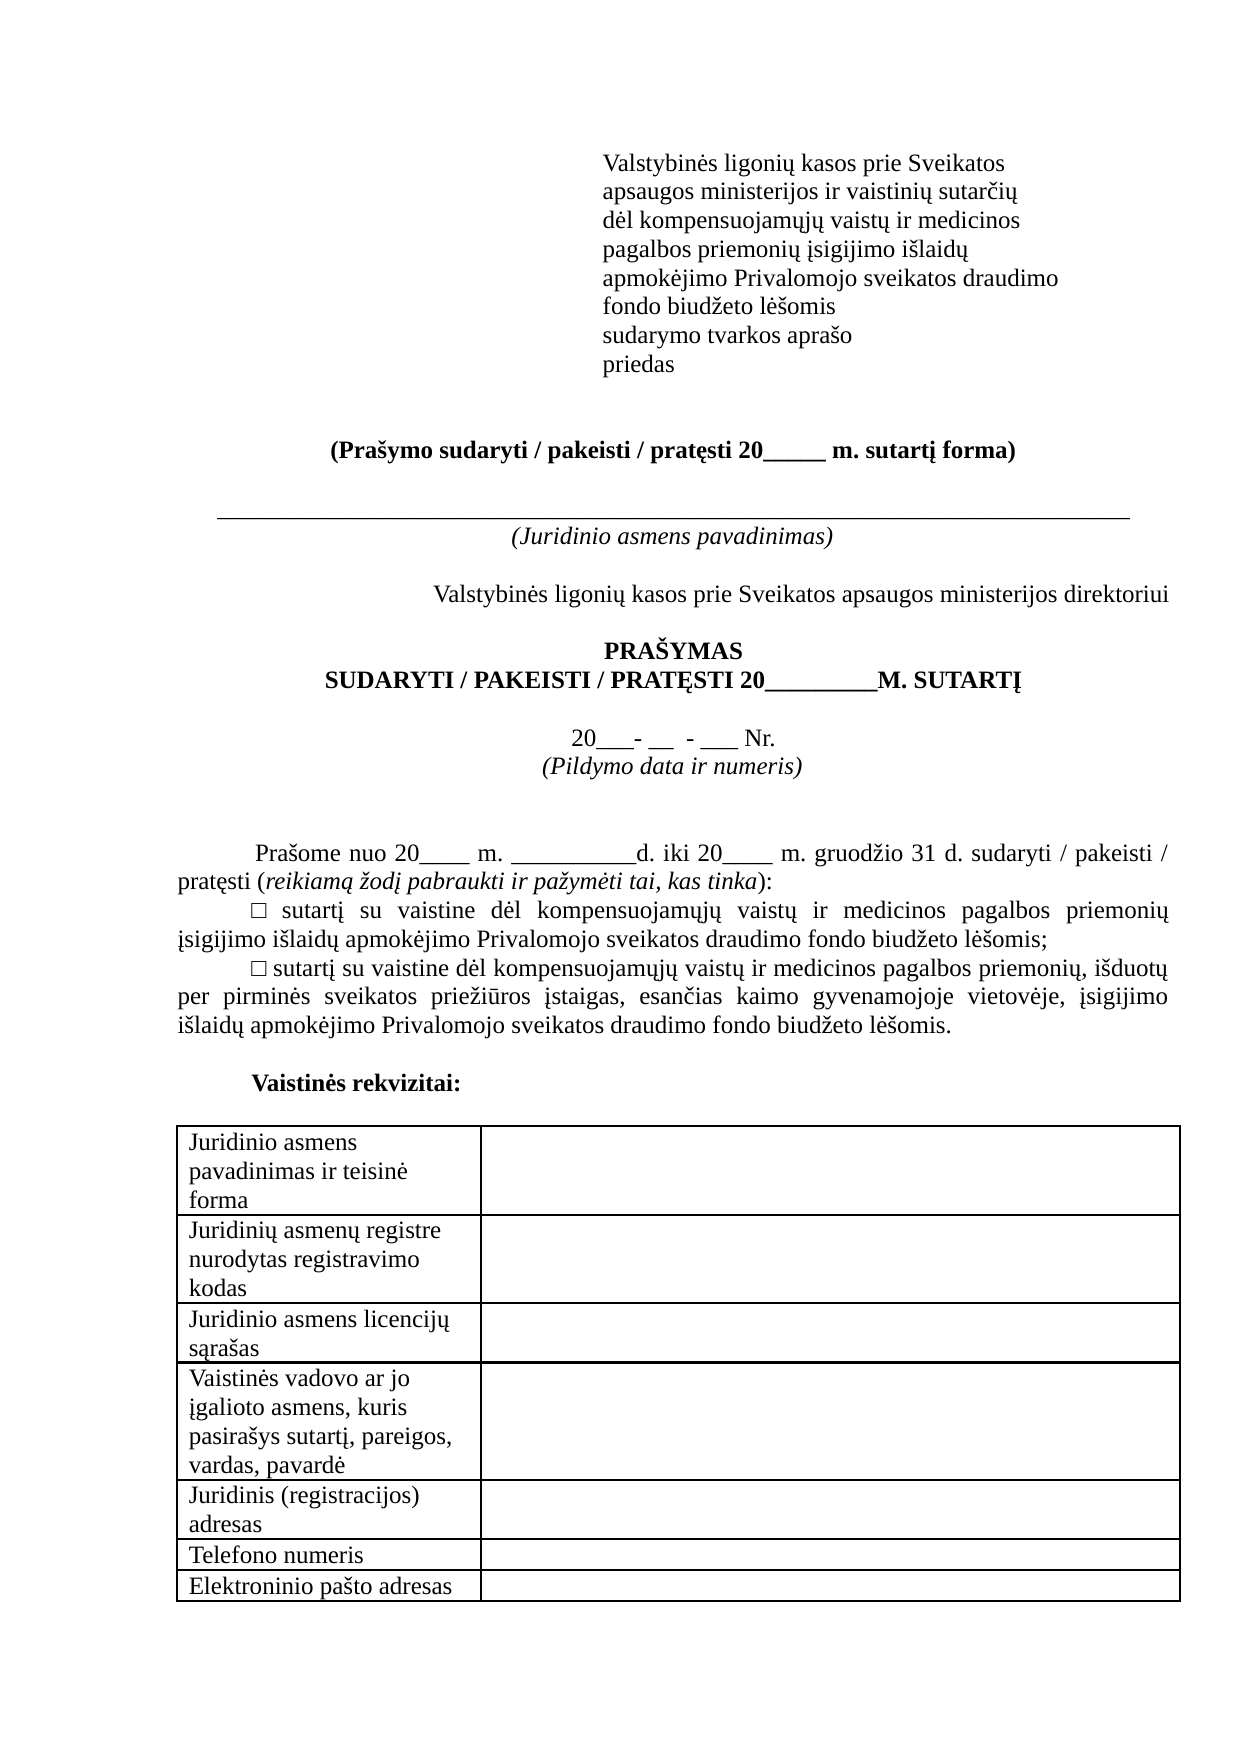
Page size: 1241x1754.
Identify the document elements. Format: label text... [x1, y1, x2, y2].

table_header Juridinio asmens pavadinimas ir teisinė forma [178, 1127, 480, 1213]
table_cell Juridinis (registracijos) adresas [178, 1481, 480, 1538]
table_cell Vaistinės vadovo ar jo įgalioto asmens, kuris pasirašys sutartį, pareigos, vardas, pavardė [178, 1364, 480, 1478]
text _________________________________________________________________________ [177, 493, 1169, 521]
table_cell [482, 1364, 1179, 1478]
table_cell Juridinių asmenų registre nurodytas registravimo kodas [178, 1216, 480, 1302]
text apsaugos ministerijos ir vaistinių sutarčių [177, 176, 1169, 205]
text apmokėjimo Privalomojo sveikatos draudimo [177, 263, 1169, 291]
table_cell [482, 1481, 1179, 1538]
text priedas [177, 349, 1169, 378]
text pagalbos priemonių įsigijimo išlaidų [177, 234, 1169, 263]
table_cell [482, 1571, 1179, 1600]
text SUDARYTI / PAKEISTI / PRATĘSTI 20_________M. SUTARTĮ [177, 665, 1169, 694]
text (Juridinio asmens pavadinimas) [177, 521, 1169, 550]
table_cell Elektroninio pašto adresas [178, 1571, 480, 1600]
text Valstybinės ligonių kasos prie Sveikatos apsaugos ministerijos direktoriui [177, 579, 1169, 608]
table_cell [482, 1216, 1179, 1302]
table_cell Telefono numeris [178, 1540, 480, 1569]
text Vaistinės rekvizitai: [236, 1068, 1169, 1096]
text □ sutartį su vaistine dėl kompensuojamųjų vaistų ir medicinos pagalbos priemonių įsigijimo išlaidų apmokėjimo Privalomojo sveikatos draudimo fondo biudžeto lėšomis; [177, 895, 1169, 953]
text □ sutartį su vaistine dėl kompensuojamųjų vaistų ir medicinos pagalbos priemonių, išduotų per pirminės sveikatos priežiūros įstaigas, esančias kaimo gyvenamojoje vietovėje, įsigijimo išlaidų apmokėjimo Privalomojo sveikatos draudimo fondo biudžeto lėšomis. [177, 953, 1169, 1039]
table_cell [482, 1540, 1179, 1569]
text 20___- __ - ___ Nr. [177, 723, 1169, 751]
text PRAŠYMAS [177, 636, 1169, 665]
text dėl kompensuojamųjų vaistų ir medicinos [177, 205, 1169, 234]
table_cell Juridinio asmens licencijų sąrašas [178, 1304, 480, 1361]
text fondo biudžeto lėšomis [177, 291, 1169, 320]
text Valstybinės ligonių kasos prie Sveikatos [177, 148, 1169, 176]
text Prašome nuo 20____ m. __________d. iki 20____ m. gruodžio 31 d. sudaryti / pakeisti / pratęsti (reikiamą žodį pabraukti ir pažymėti tai, kas tinka): [177, 838, 1169, 895]
text sudarymo tvarkos aprašo [177, 320, 1169, 349]
text (Pildymo data ir numeris) [177, 751, 1169, 780]
text (Prašymo sudaryti / pakeisti / pratęsti 20_____ m. sutartį forma) [177, 435, 1169, 464]
table_header [482, 1127, 1179, 1213]
table_cell [482, 1304, 1179, 1361]
